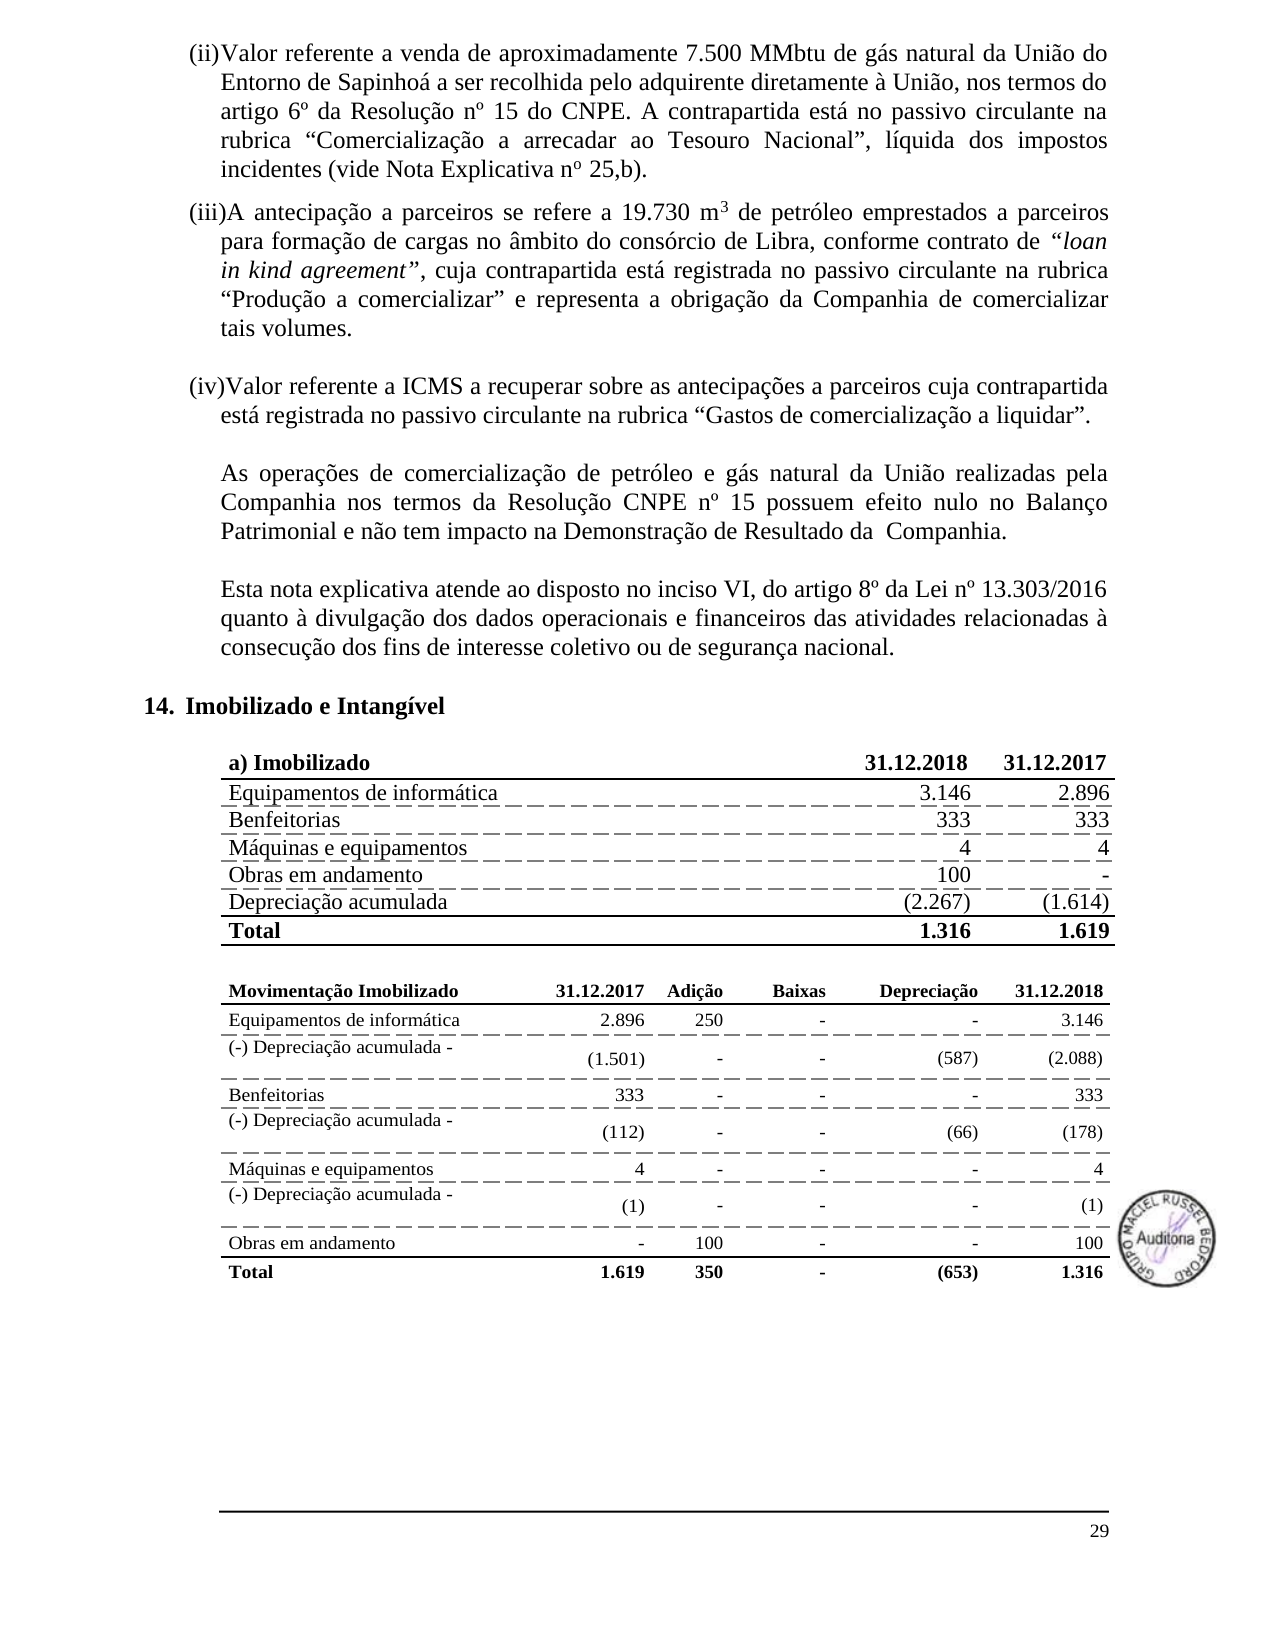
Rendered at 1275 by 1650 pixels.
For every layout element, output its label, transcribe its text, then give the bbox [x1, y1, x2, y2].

table_cell - [845, 1005, 991, 1033]
table_cell 333 [991, 805, 1110, 833]
table_cell 1.619 [991, 917, 1110, 944]
table_cell [746, 917, 845, 944]
table_cell [746, 888, 845, 915]
table_cell - [746, 1181, 845, 1226]
table_header 31.12.2017 [991, 751, 1110, 778]
table_cell Depreciação acumulada [221, 888, 654, 915]
table_cell - [654, 1107, 746, 1152]
table_cell Benfeitorias 333 [221, 1078, 654, 1107]
table_cell - [654, 1078, 746, 1107]
text benfeitorias [1115, 1153, 1231, 1175]
table_header [654, 751, 746, 778]
table_cell - [746, 1152, 845, 1181]
table_cell - [654, 1034, 746, 1078]
table_cell Total [221, 917, 654, 944]
text Esta nota explicativa atende ao disposto no inciso VI, do artigo 8º da Lei nº 13.303/2016 quanto à divulgação dos dados operacionais e financeiros das atividades relacionadas à consecução dos fins de interesse coletivo ou de segurança nacional. [220, 574, 1108, 661]
table_cell [1110, 780, 1115, 805]
list Valor referente a ICMS a recuperar sobre as antecipações a parceiros cuja contrapartida está registrada no passivo circulante na rubrica “Gastos de comercialização a liquidar”. [189, 371, 1109, 429]
table_cell Baixas [746, 946, 845, 1003]
table_cell [746, 780, 845, 805]
table_cell - [845, 1181, 991, 1226]
table_cell Obras em andamento - [221, 1226, 654, 1256]
table_header 31.12.2018 [845, 751, 991, 778]
table_cell [1110, 946, 1115, 1003]
table_cell 31.12.2018 [991, 946, 1110, 1003]
table_cell [654, 805, 746, 833]
table_cell Benfeitorias [221, 805, 654, 833]
table_cell - [746, 1226, 845, 1256]
table_cell 3.146 [991, 1005, 1110, 1033]
table_cell [746, 860, 845, 887]
table_cell [1110, 1107, 1115, 1152]
table_cell 333 [845, 805, 991, 833]
list A antecipação a parceiros se refere a 19.730 m3 de petróleo emprestados a parceiros para formação de cargas no âmbito do consórcio de Libra, conforme contrato de “loan in kind agreement”, cuja contrapartida está registrada no passivo circulante na rubrica “Produção a comercializar” e representa a obrigação da Companhia de comercializar tais volumes. [189, 197, 1109, 341]
table_header [1110, 751, 1115, 778]
table_cell 100 [654, 1226, 746, 1256]
table_cell [654, 780, 746, 805]
table_cell 4 [845, 833, 991, 860]
list Imobilizado e Intangível [143, 691, 1231, 719]
table_cell Total 1.619 [221, 1258, 654, 1282]
table_cell 100 [991, 1226, 1110, 1256]
table_cell Movimentação Imobilizado 31.12.2017 [221, 946, 654, 1003]
table_cell (-) Depreciação acumulada - (112) [221, 1107, 654, 1152]
table_cell [1110, 1181, 1115, 1226]
table_cell [654, 917, 746, 944]
table_cell [1110, 917, 1115, 944]
table_header a) Imobilizado [221, 751, 654, 778]
table_cell (587) [845, 1034, 991, 1078]
list [220, 1257, 1115, 1314]
table_cell [1110, 860, 1115, 887]
table_cell - [746, 1034, 845, 1078]
table_cell (1.614) [991, 888, 1110, 915]
table_cell - [654, 1152, 746, 1181]
table_cell 1.316 [845, 917, 991, 944]
table_cell - [845, 1152, 991, 1181]
table_cell (2.267) [845, 888, 991, 915]
table_cell [654, 860, 746, 887]
table_cell (66) [845, 1107, 991, 1152]
table_cell [1110, 805, 1115, 833]
table_cell - [746, 1078, 845, 1107]
table_cell 350 [654, 1258, 746, 1282]
table_cell [1110, 1078, 1115, 1107]
table_cell [654, 833, 746, 860]
table_cell - [746, 1258, 845, 1282]
list Valor referente a venda de aproximadamente 7.500 MMbtu de gás natural da União do Entorno de Sapinhoá a ser recolhida pelo adquirente diretamente à União, nos termos do artigo 6º da Resolução nº 15 do CNPE. A contrapartida está no passivo circulante na rubrica “Comercialização a arrecadar ao Tesouro Nacional”, líquida dos impostos incidentes (vide Nota Explicativa no 25,b). [189, 38, 1108, 182]
table_cell (-) Depreciação acumulada - (1.501) [221, 1034, 654, 1078]
table_cell - [991, 860, 1110, 887]
text equipamentos de informática [1115, 1075, 1231, 1097]
table_cell - [845, 1078, 991, 1107]
table_cell (-) Depreciação acumulada - (1) [221, 1181, 654, 1226]
table_cell [1110, 1226, 1115, 1256]
table_cell [1110, 1256, 1115, 1282]
table_cell (2.088) [991, 1034, 1110, 1078]
table_cell 100 [845, 860, 991, 887]
table_cell (1) [991, 1181, 1110, 1226]
table_cell - [654, 1181, 746, 1226]
table_cell - [746, 1107, 845, 1152]
table_cell - [845, 1226, 991, 1256]
table_cell [1110, 1152, 1115, 1181]
table_cell Depreciação [845, 946, 991, 1003]
table_cell Adição [654, 946, 746, 1003]
table_cell Equipamentos de informática 2.896 [221, 1005, 654, 1033]
table_cell 250 [654, 1005, 746, 1033]
table_cell (178) [991, 1107, 1110, 1152]
table_cell [746, 805, 845, 833]
table_cell 333 [991, 1078, 1110, 1107]
table_cell [746, 833, 845, 860]
table_cell Máquinas e equipamentos [221, 833, 654, 860]
table_cell 4 [991, 1152, 1110, 1181]
table_cell - [746, 1005, 845, 1033]
table_cell 1.316 [991, 1258, 1110, 1282]
table_cell [1110, 888, 1115, 915]
table_cell [1110, 1003, 1115, 1033]
table_cell 3.146 [845, 780, 991, 805]
table_header [746, 751, 845, 778]
table_cell (653) [845, 1258, 991, 1282]
table_cell 4 [991, 833, 1110, 860]
text As operações de comercialização de petróleo e gás natural da União realizadas pela Companhia nos termos da Resolução CNPE nº 15 possuem efeito nulo no Balanço Patrimonial e não tem impacto na Demonstração de Resultado da Companhia. [220, 458, 1108, 545]
table_cell 2.896 [991, 780, 1110, 805]
table_cell Equipamentos de informática [221, 780, 654, 805]
table_cell [1110, 833, 1115, 860]
table_cell Obras em andamento [221, 860, 654, 887]
table_cell Máquinas e equipamentos 4 [221, 1152, 654, 1181]
table_cell [1110, 1034, 1115, 1078]
table_cell [654, 888, 746, 915]
